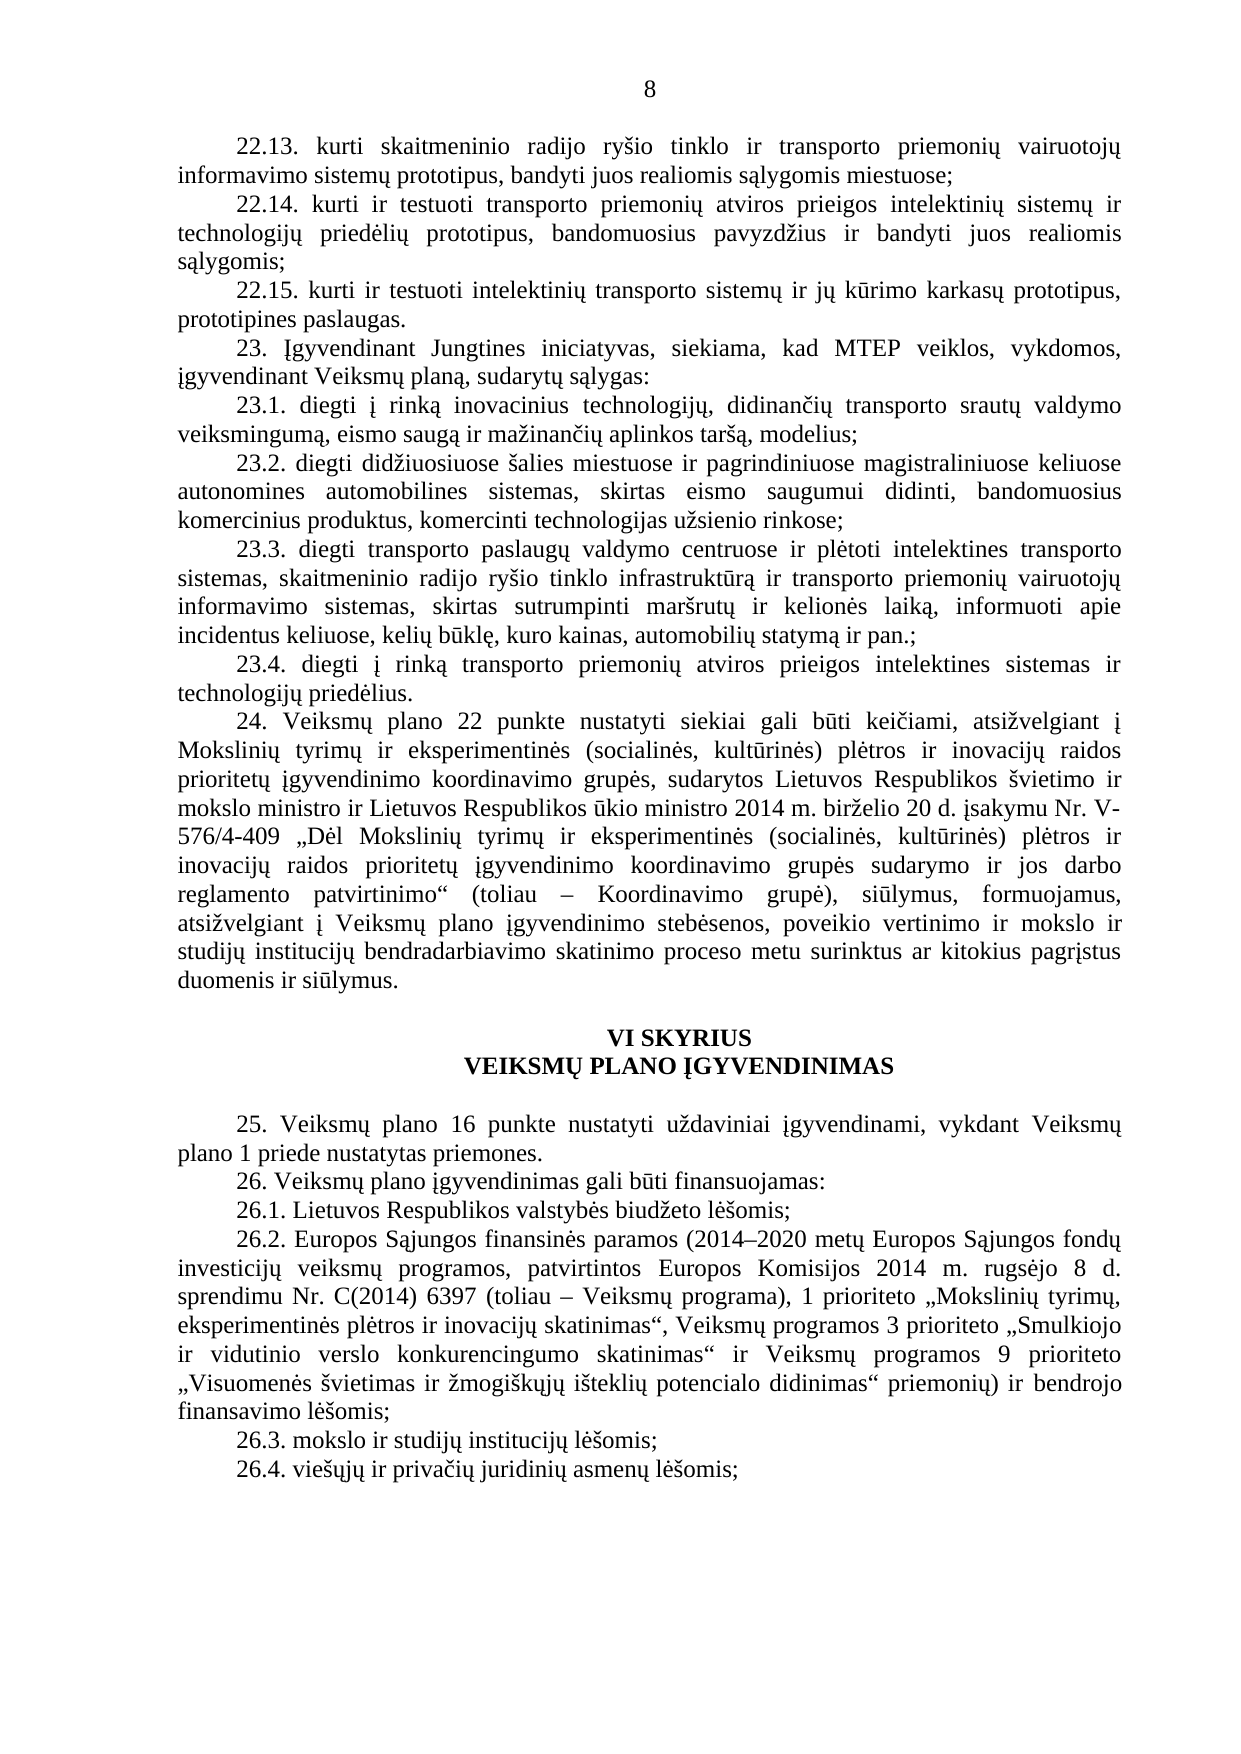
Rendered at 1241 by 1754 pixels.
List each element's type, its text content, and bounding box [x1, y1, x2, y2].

text VI SKYRIUS [177, 1023, 1122, 1051]
text 23.4. diegti į rinką transporto priemonių atviros prieigos intelektines sistemas ir technologijų priedėlius. [177, 649, 1122, 706]
text 23.3. diegti transporto paslaugų valdymo centruose ir plėtoti intelektines transporto sistemas, skaitmeninio radijo ryšio tinklo infrastruktūrą ir transporto priemonių vairuotojų informavimo sistemas, skirtas sutrumpinti maršrutų ir kelionės laiką, informuoti apie incidentus keliuose, kelių būklę, kuro kainas, automobilių statymą ir pan.; [177, 534, 1122, 649]
text 24. Veiksmų plano 22 punkte nustatyti siekiai gali būti keičiami, atsižvelgiant į Mokslinių tyrimų ir eksperimentinės (socialinės, kultūrinės) plėtros ir inovacijų raidos prioritetų įgyvendinimo koordinavimo grupės, sudarytos Lietuvos Respublikos švietimo ir mokslo ministro ir Lietuvos Respublikos ūkio ministro 2014 m. birželio 20 d. įsakymu Nr. V-576/4-409 „Dėl Mokslinių tyrimų ir eksperimentinės (socialinės, kultūrinės) plėtros ir inovacijų raidos prioritetų įgyvendinimo koordinavimo grupės sudarymo ir jos darbo reglamento patvirtinimo“ (toliau – Koordinavimo grupė), siūlymus, formuojamus, atsižvelgiant į Veiksmų plano įgyvendinimo stebėsenos, poveikio vertinimo ir mokslo ir studijų institucijų bendradarbiavimo skatinimo proceso metu surinktus ar kitokius pagrįstus duomenis ir siūlymus. [177, 706, 1122, 994]
text 23.2. diegti didžiuosiuose šalies miestuose ir pagrindiniuose magistraliniuose keliuose autonomines automobilines sistemas, skirtas eismo saugumui didinti, bandomuosius komercinius produktus, komercinti technologijas užsienio rinkose; [177, 448, 1122, 534]
text 23. Įgyvendinant Jungtines iniciatyvas, siekiama, kad MTEP veiklos, vykdomos, įgyvendinant Veiksmų planą, sudarytų sąlygas: [177, 333, 1122, 390]
text 26.3. mokslo ir studijų institucijų lėšomis; [177, 1425, 1122, 1454]
text VEIKSMŲ PLANO ĮGYVENDINIMAS [177, 1051, 1122, 1080]
text 23.1. diegti į rinką inovacinius technologijų, didinančių transporto srautų valdymo veiksmingumą, eismo saugą ir mažinančių aplinkos taršą, modelius; [177, 390, 1122, 448]
text 22.13. kurti skaitmeninio radijo ryšio tinklo ir transporto priemonių vairuotojų informavimo sistemų prototipus, bandyti juos realiomis sąlygomis miestuose; [177, 131, 1122, 189]
text 22.15. kurti ir testuoti intelektinių transporto sistemų ir jų kūrimo karkasų prototipus, prototipines paslaugas. [177, 275, 1122, 333]
text 22.14. kurti ir testuoti transporto priemonių atviros prieigos intelektinių sistemų ir technologijų priedėlių prototipus, bandomuosius pavyzdžius ir bandyti juos realiomis sąlygomis; [177, 189, 1122, 275]
text 26.1. Lietuvos Respublikos valstybės biudžeto lėšomis; [177, 1195, 1122, 1224]
text 26.4. viešųjų ir privačių juridinių asmenų lėšomis; [177, 1454, 1122, 1483]
text 25. Veiksmų plano 16 punkte nustatyti uždaviniai įgyvendinami, vykdant Veiksmų plano 1 priede nustatytas priemones. [177, 1109, 1122, 1166]
text 26. Veiksmų plano įgyvendinimas gali būti finansuojamas: [177, 1166, 1122, 1195]
text 26.2. Europos Sąjungos finansinės paramos (2014–2020 metų Europos Sąjungos fondų investicijų veiksmų programos, patvirtintos Europos Komisijos 2014 m. rugsėjo 8 d. sprendimu Nr. C(2014) 6397 (toliau – Veiksmų programa), 1 prioriteto „Mokslinių tyrimų, eksperimentinės plėtros ir inovacijų skatinimas“, Veiksmų programos 3 prioriteto „Smulkiojo ir vidutinio verslo konkurencingumo skatinimas“ ir Veiksmų programos 9 prioriteto „Visuomenės švietimas ir žmogiškųjų išteklių potencialo didinimas“ priemonių) ir bendrojo finansavimo lėšomis; [177, 1224, 1122, 1425]
